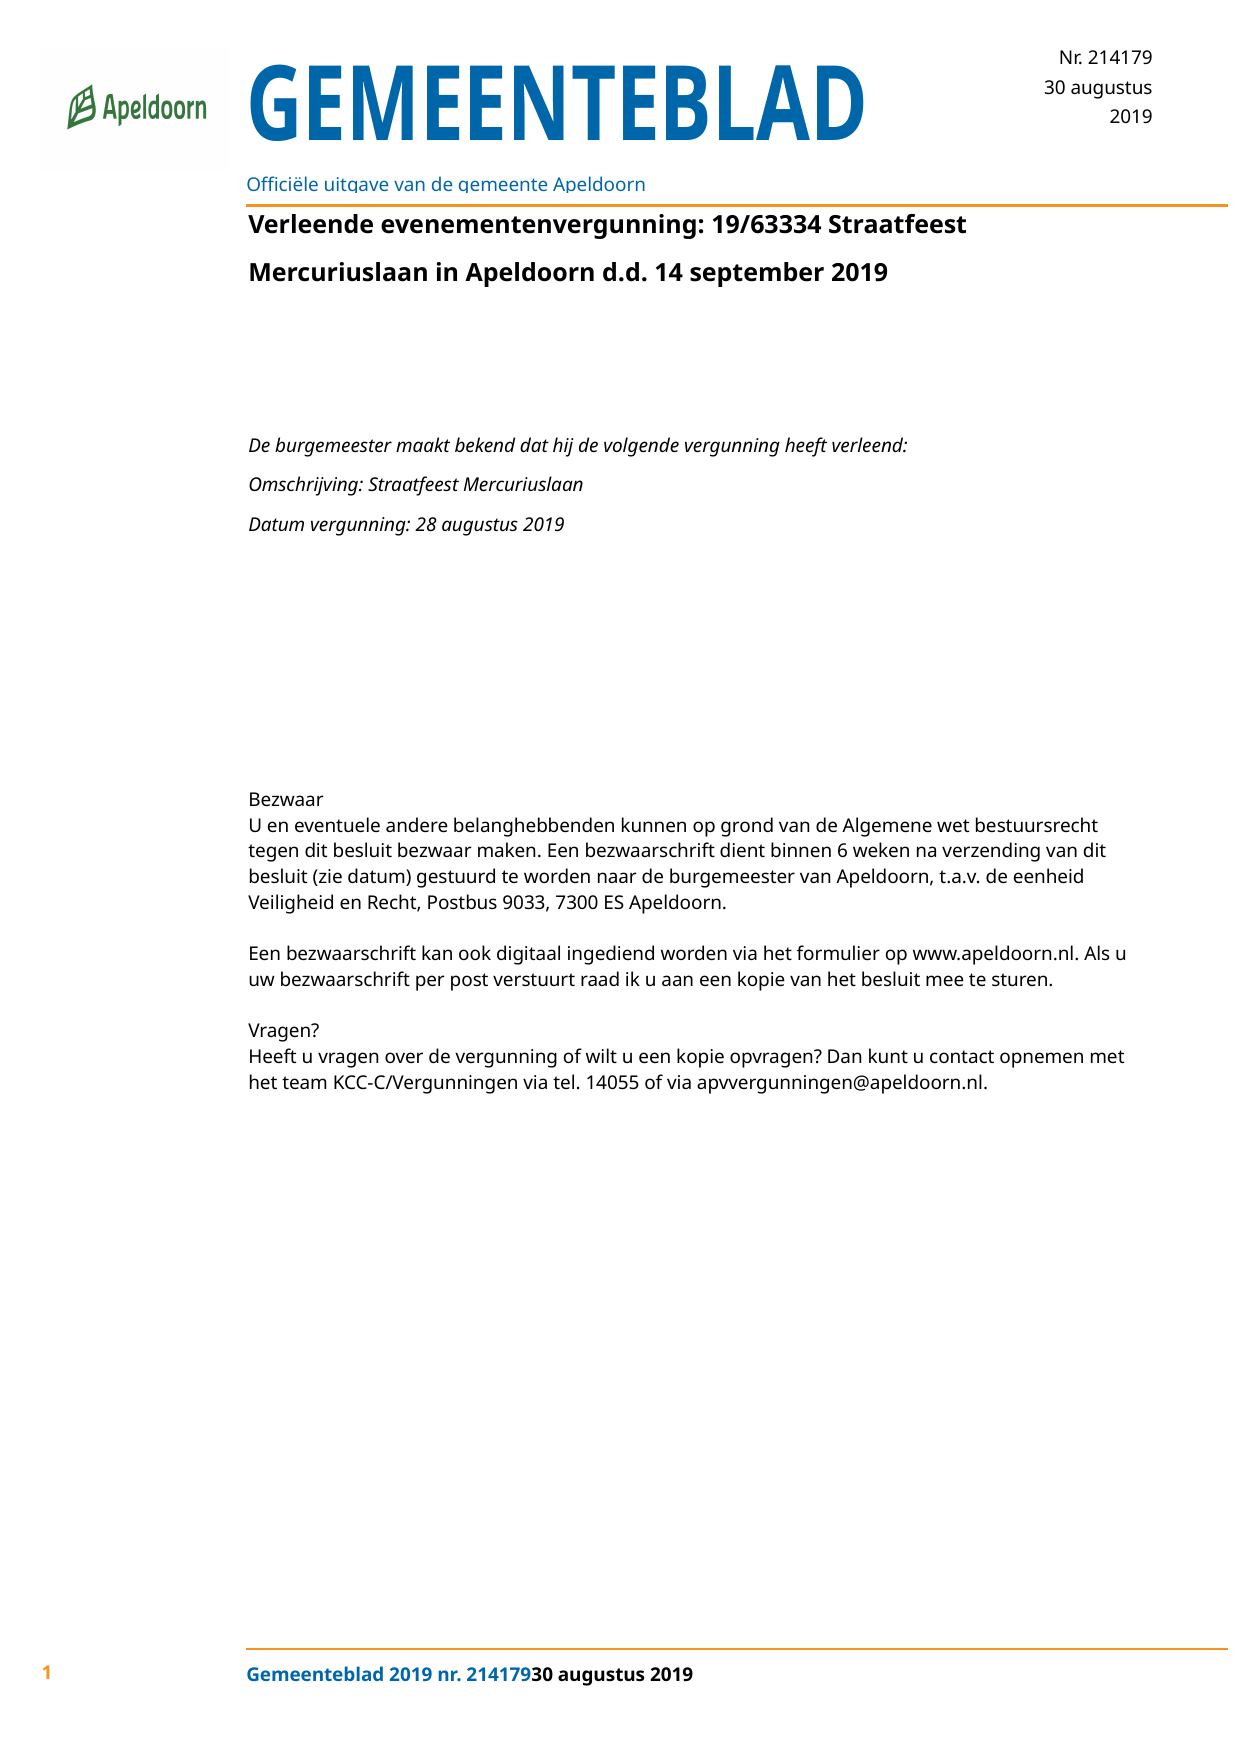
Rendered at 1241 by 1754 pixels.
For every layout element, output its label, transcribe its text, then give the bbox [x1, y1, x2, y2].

text Een bezwaarschrift kan ook digitaal ingediend worden via het formulier op www.apeldoorn.nl. Als u uw bezwaarschrift per post verstuurt raad ik u aan een kopie van het besluit mee te sturen. [248, 940, 1152, 992]
picture [41, 47, 231, 172]
text Heeft u vragen over de vergunning of wilt u een kopie opvragen? Dan kunt u contact opnemen met het team KCC-C/Vergunningen via tel. 14055 of via apvvergunningen@apeldoorn.nl. [248, 1043, 1152, 1095]
text Verleende evenementenvergunning: 19/63334 Straatfeest Mercuriuslaan in Apeldoorn d.d. 14 september 2019 [248, 207, 1152, 288]
text U en eventuele andere belanghebbenden kunnen op grond van de Algemene wet bestuursrecht tegen dit besluit bezwaar maken. Een bezwaarschrift dient binnen 6 weken na verzending van dit besluit (zie datum) gestuurd te worden naar de burgemeester van Apeldoorn, t.a.v. de eenheid Veiligheid en Recht, Postbus 9033, 7300 ES Apeldoorn. [248, 812, 1152, 915]
text Vragen? [248, 1018, 1152, 1043]
text Omschrijving: Straatfeest Mercuriuslaan [248, 472, 1152, 497]
text Datum vergunning: 28 augustus 2019 [248, 511, 1152, 537]
text De burgemeester maakt bekend dat hij de volgende vergunning heeft verleend: [248, 432, 1152, 458]
text Bezwaar [248, 786, 1152, 812]
